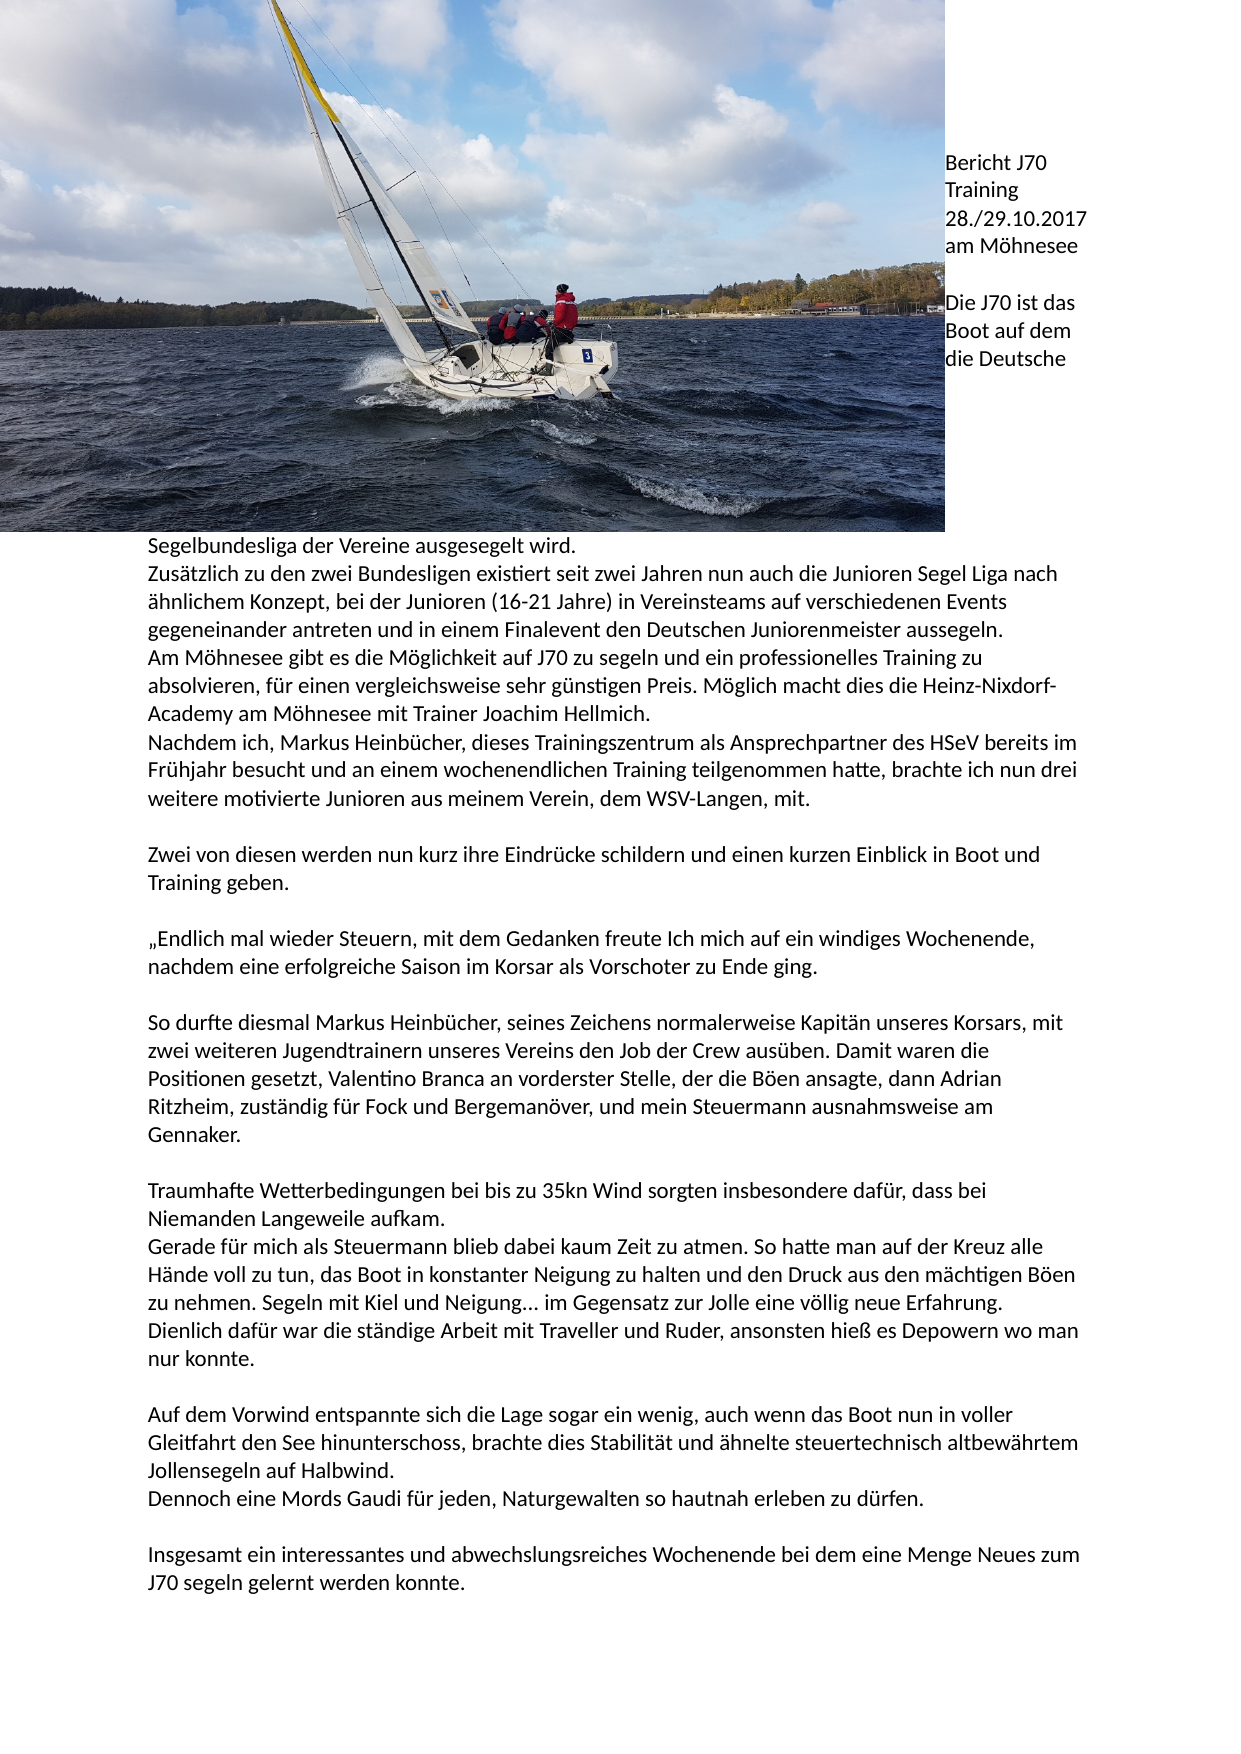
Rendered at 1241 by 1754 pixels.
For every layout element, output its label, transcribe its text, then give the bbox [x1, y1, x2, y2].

text „Endlich mal wieder Steuern, mit dem Gedanken freute Ich mich auf ein windiges Wochenende, nachdem eine erfolgreiche Saison im Korsar als Vorschoter zu Ende ging. [148, 924, 1093, 980]
text Nachdem ich, Markus Heinbücher, dieses Trainingszentrum als Ansprechpartner des HSeV bereits im Frühjahr besucht und an einem wochenendlichen Training teilgenommen hatte, brachte ich nun drei weitere motivierte Junioren aus meinem Verein, dem WSV-Langen, mit. [148, 728, 1093, 812]
text Dennoch eine Mords Gaudi für jeden, Naturgewalten so hautnah erleben zu dürfen. [148, 1484, 1093, 1512]
text Die J70 ist das Boot auf dem die Deutsche Segelbundesliga der Vereine ausgesegelt wird. [148, 288, 1093, 559]
text Traumhafte Wetterbedingungen bei bis zu 35kn Wind sorgten insbesondere dafür, dass bei Niemanden Langeweile aufkam. [148, 1176, 1093, 1232]
text Zwei von diesen werden nun kurz ihre Eindrücke schildern und einen kurzen Einblick in Boot und Training geben. [148, 840, 1093, 896]
text Bericht J70 Training 28./29.10.2017 am Möhnesee [945, 148, 1093, 260]
text Zusätzlich zu den zwei Bundesligen existiert seit zwei Jahren nun auch die Junioren Segel Liga nach ähnlichem Konzept, bei der Junioren (16-21 Jahre) in Vereinsteams auf verschiedenen Events gegeneinander antreten und in einem Finalevent den Deutschen Juniorenmeister aussegeln. [148, 559, 1093, 643]
text Insgesamt ein interessantes und abwechslungsreiches Wochenende bei dem eine Menge Neues zum J70 segeln gelernt werden konnte. [148, 1540, 1093, 1596]
text Dienlich dafür war die ständige Arbeit mit Traveller und Ruder, ansonsten hieß es Depowern wo man nur konnte. [148, 1316, 1093, 1372]
text Auf dem Vorwind entspannte sich die Lage sogar ein wenig, auch wenn das Boot nun in voller Gleitfahrt den See hinunterschoss, brachte dies Stabilität und ähnelte steuertechnisch altbewährtem Jollensegeln auf Halbwind. [148, 1400, 1093, 1484]
picture [0, 0, 945, 532]
text So durfte diesmal Markus Heinbücher, seines Zeichens normalerweise Kapitän unseres Korsars, mit zwei weiteren Jugendtrainern unseres Vereins den Job der Crew ausüben. Damit waren die Positionen gesetzt, Valentino Branca an vorderster Stelle, der die Böen ansagte, dann Adrian Ritzheim, zuständig für Fock und Bergemanöver, und mein Steuermann ausnahmsweise am Gennaker. [148, 1008, 1093, 1148]
text Am Möhnesee gibt es die Möglichkeit auf J70 zu segeln und ein professionelles Training zu absolvieren, für einen vergleichsweise sehr günstigen Preis. Möglich macht dies die Heinz-Nixdorf-Academy am Möhnesee mit Trainer Joachim Hellmich. [148, 643, 1093, 728]
text Gerade für mich als Steuermann blieb dabei kaum Zeit zu atmen. So hatte man auf der Kreuz alle Hände voll zu tun, das Boot in konstanter Neigung zu halten und den Druck aus den mächtigen Böen zu nehmen. Segeln mit Kiel und Neigung... im Gegensatz zur Jolle eine völlig neue Erfahrung. [148, 1232, 1093, 1316]
